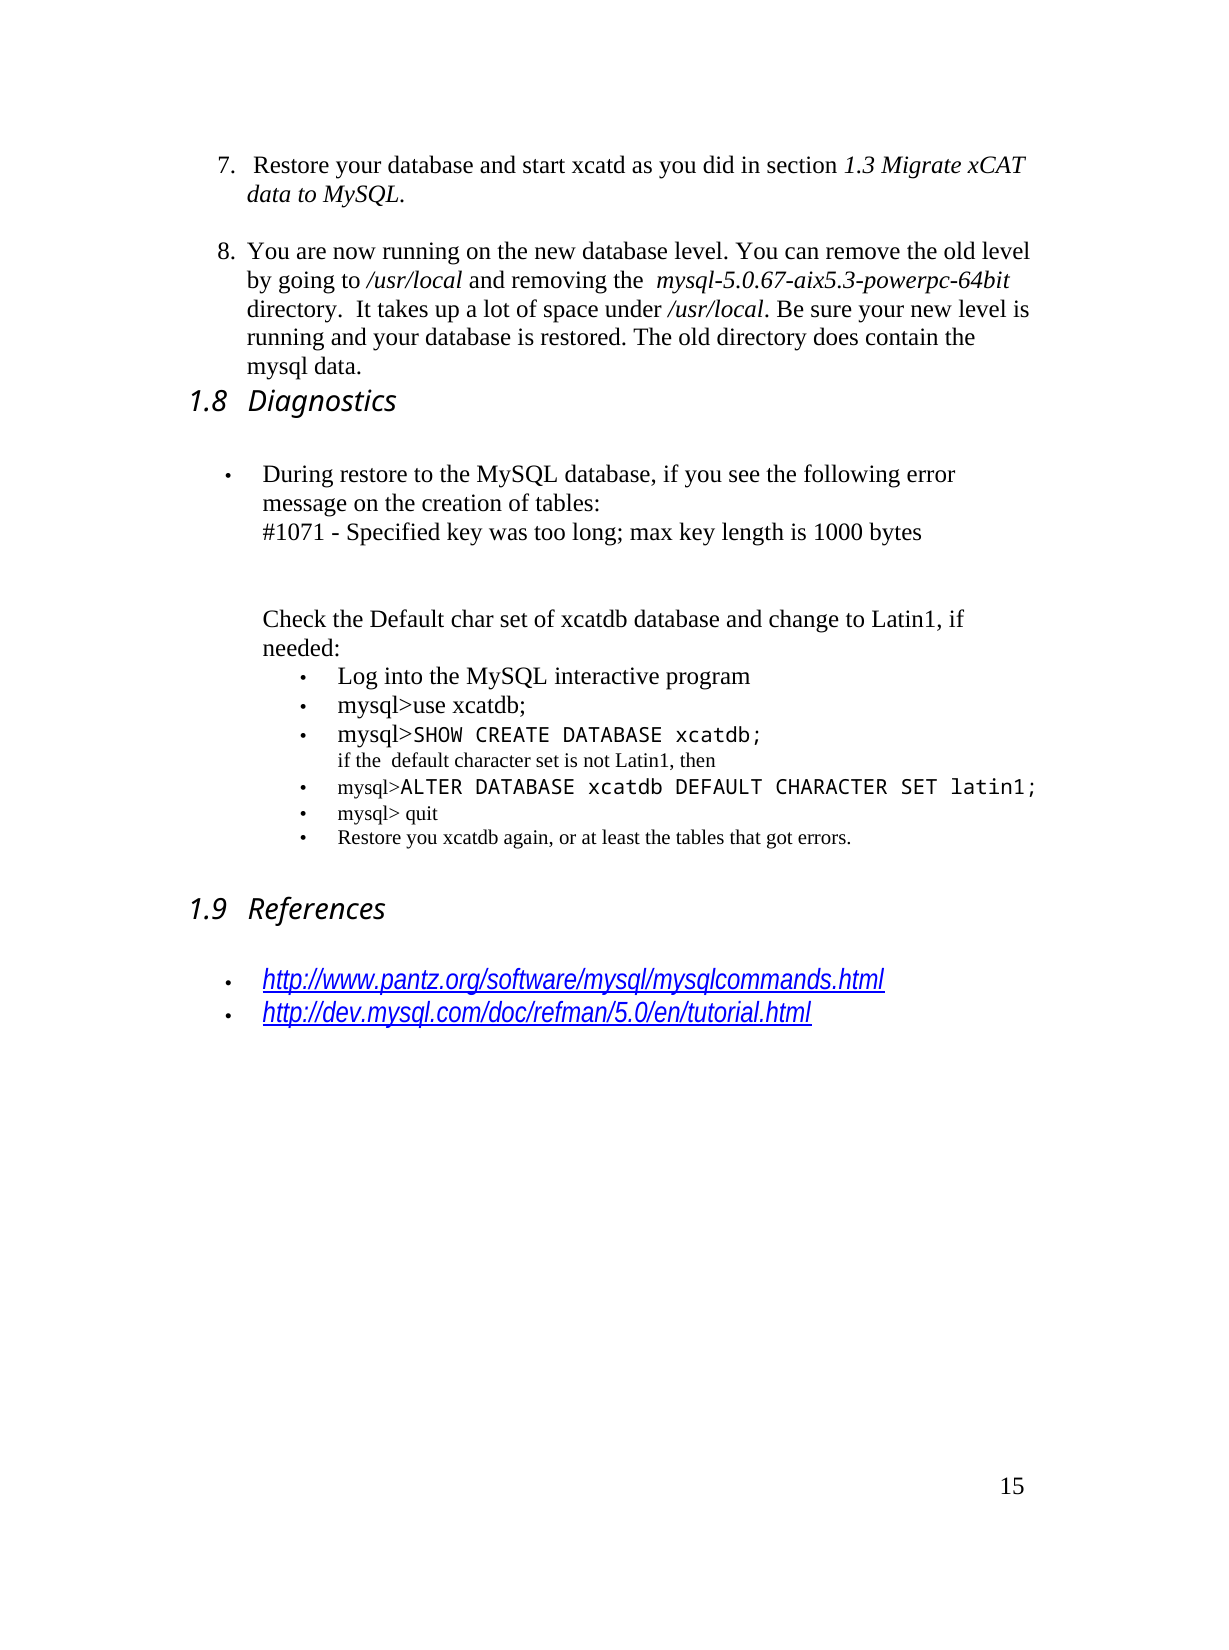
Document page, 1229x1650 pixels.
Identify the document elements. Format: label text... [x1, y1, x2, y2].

list mysql> quit [300, 801, 1041, 825]
list mysql>ALTER DATABASE xcatdb DEFAULT CHARACTER SET latin1; [300, 772, 1041, 801]
list mysql>SHOW CREATE DATABASE xcatdb; [300, 719, 1041, 748]
subtitle References [187, 889, 1041, 928]
subtitle Diagnostics [187, 380, 1041, 420]
list http://www.pantz.org/software/mysql/mysqlcommands.html [225, 962, 1041, 995]
list Log into the MySQL interactive program [300, 661, 1041, 690]
list During restore to the MySQL database, if you see the following error message on the creation of tables: [225, 459, 1041, 517]
list Restore your database and start xcatd as you did in section 1.3 Migrate xCAT data to MySQL. [217, 150, 1041, 236]
list You are now running on the new database level. You can remove the old level by going to /usr/local and removing the mysql-5.0.67-aix5.3-powerpc-64bit directory. It takes up a lot of space under /usr/local. Be sure your new level is running and your database is restored. The old directory does contain the mysql data. [217, 236, 1041, 380]
list Check the Default char set of xcatdb database and change to Latin1, if needed: [225, 604, 1041, 661]
list if the default character set is not Latin1, then [300, 748, 1041, 772]
list http://dev.mysql.com/doc/refman/5.0/en/tutorial.html [225, 995, 1041, 1029]
list Restore you xcatdb again, or at least the tables that got errors. [300, 825, 1041, 849]
list mysql>use xcatdb; [300, 690, 1041, 719]
list #1071 - Specified key was too long; max key length is 1000 bytes [225, 517, 1041, 546]
